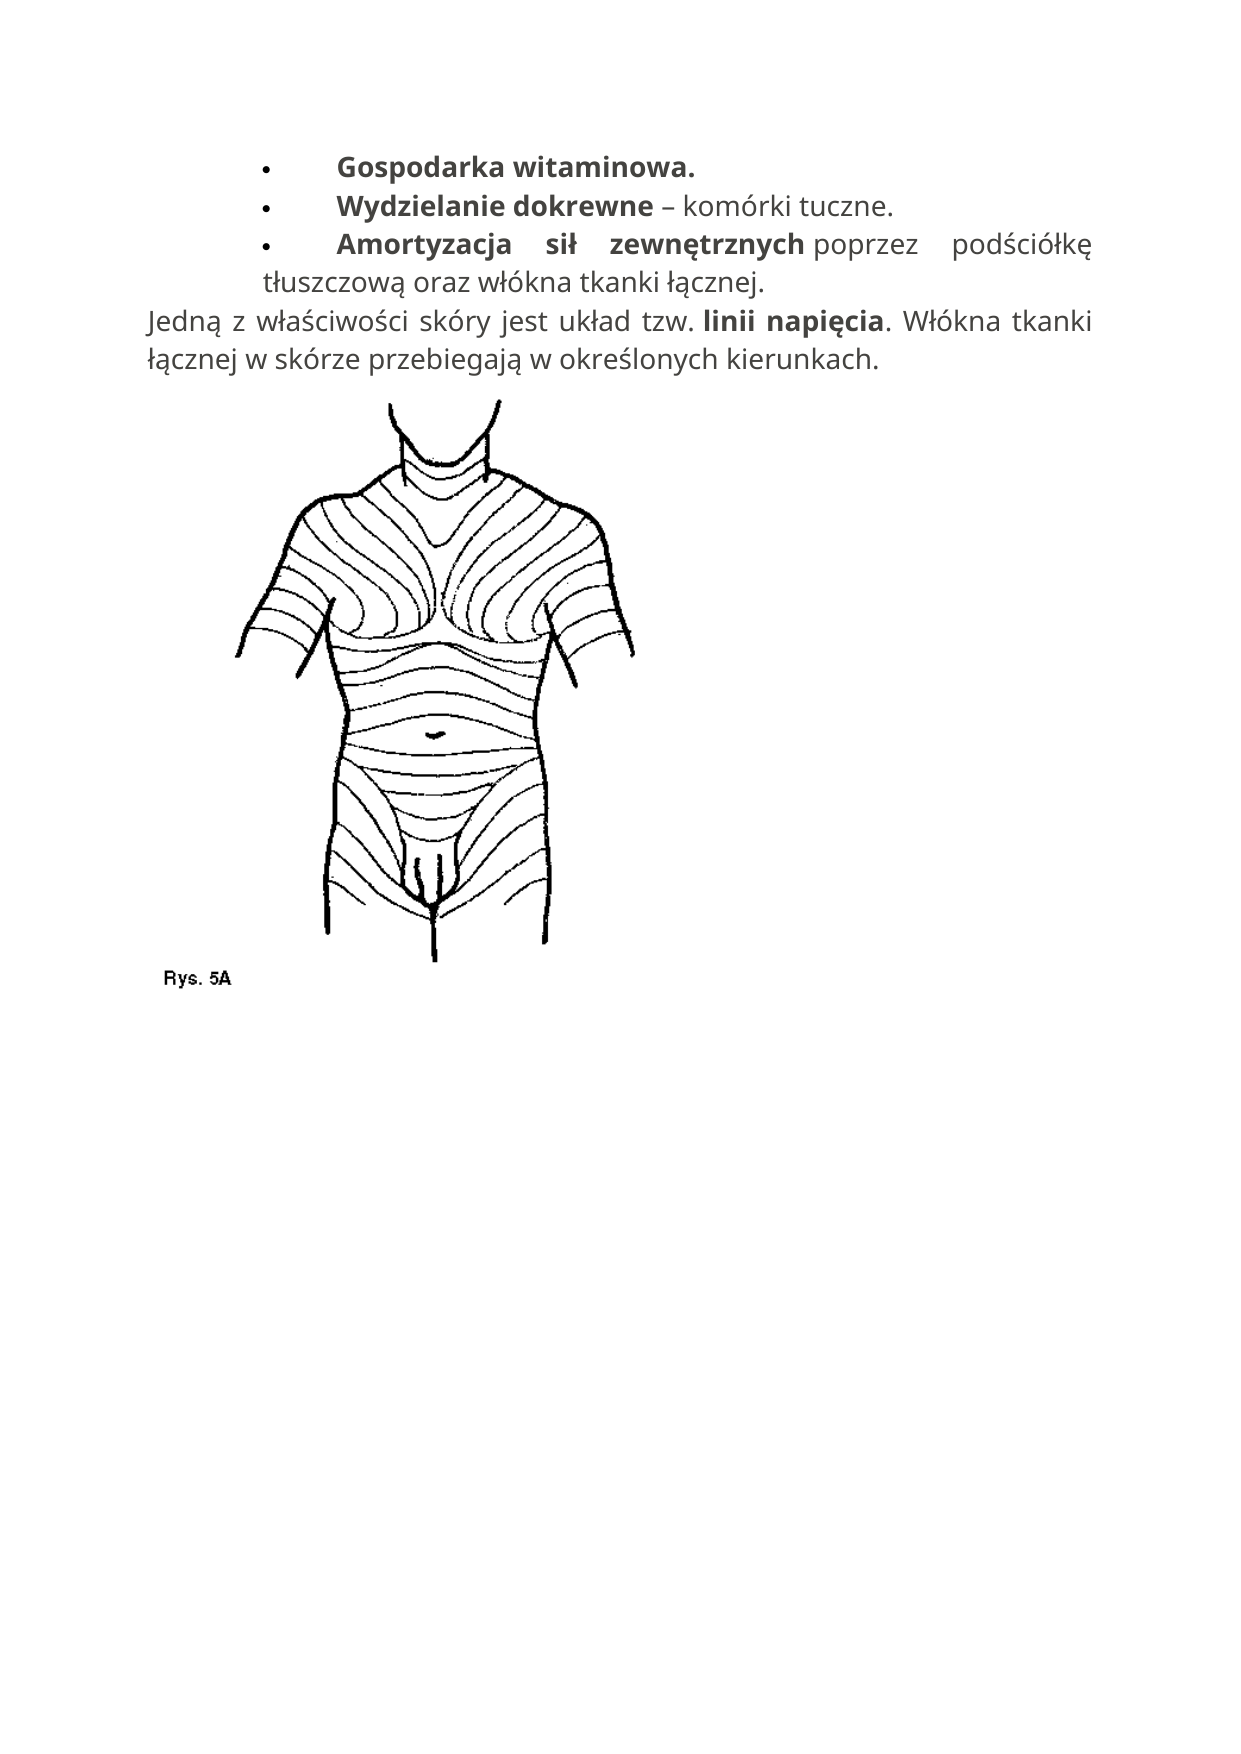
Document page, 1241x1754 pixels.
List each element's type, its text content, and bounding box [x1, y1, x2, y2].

text Jedną z właściwości skóry jest układ tzw. linii napięcia. Włókna tkanki łącznej w skórze przebiegają w określonych kierunkach. [148, 301, 1093, 378]
list Wydzielanie dokrewne – komórki tuczne. [263, 186, 1093, 224]
list Amortyzacja sił zewnętrznych poprzez podściółkę tłuszczową oraz włókna tkanki łącznej. [263, 224, 1093, 301]
list Gospodarka witaminowa. [263, 148, 1093, 186]
